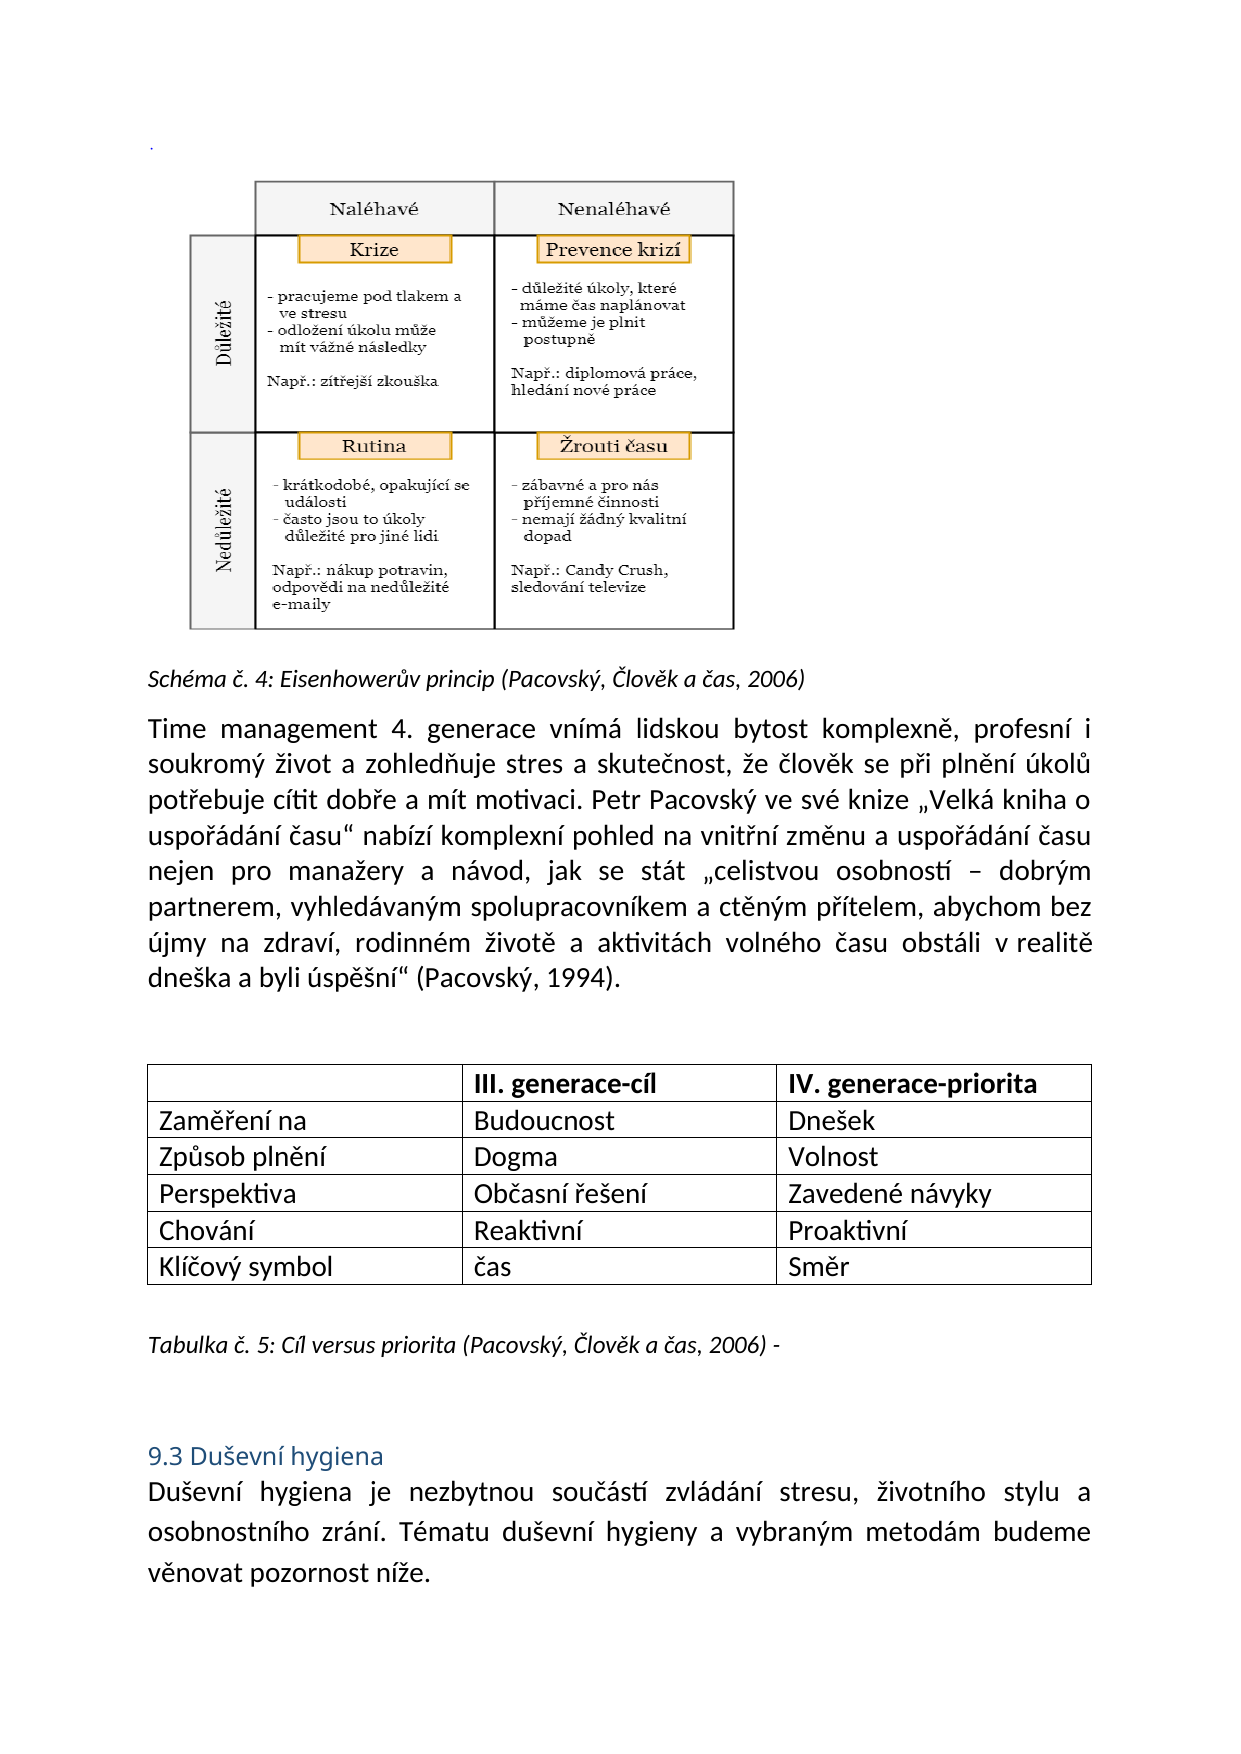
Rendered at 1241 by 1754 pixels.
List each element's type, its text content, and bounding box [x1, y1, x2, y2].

table_cell Dogma [463, 1138, 776, 1174]
table_cell Volnost [777, 1138, 1091, 1174]
table_cell Občasní řešení [463, 1175, 776, 1211]
table_cell Dnešek [777, 1102, 1091, 1137]
table_cell Budoucnost [463, 1102, 776, 1137]
table_header III. generace-cíl [463, 1065, 776, 1101]
table_cell Proaktivní [777, 1212, 1091, 1247]
table_cell Perspektiva [148, 1175, 462, 1211]
text Tabulka č. 5: Cíl versus priorita (Pacovský, Člověk a čas, 2006) - [148, 1329, 1093, 1360]
subtitle 9.3 Duševní hygiena [148, 1438, 1093, 1473]
table_header IV. generace-priorita [777, 1065, 1091, 1101]
table_cell čas [463, 1248, 776, 1284]
text Schéma č. 4: Eisenhowerův princip (Pacovský, Člověk a čas, 2006) [148, 663, 1093, 693]
table_cell Reaktivní [463, 1212, 776, 1247]
table_cell Zaměření na [148, 1102, 462, 1137]
table_header [148, 1065, 462, 1101]
text Time management 4. generace vnímá lidskou bytost komplexně, profesní i soukromý život a zohledňuje stres a skutečnost, že člověk se při plnění úkolů potřebuje cítit dobře a mít motivaci. Petr Pacovský ve své knize „Velká kniha o uspořádání času“ nabízí komplexní pohled na vnitřní změnu a uspořádání času nejen pro manažery a návod, jak se stát „celistvou osobností – dobrým partnerem, vyhledávaným spolupracovníkem a ctěným přítelem, abychom bez újmy na zdraví, rodinném životě a aktivitách volného času obstáli v realitě dneška a byli úspěšní“ (Pacovský, 1994). [148, 710, 1093, 995]
table_cell Směr [777, 1248, 1091, 1284]
table_cell Zavedené návyky [777, 1175, 1091, 1211]
table_cell Chování [148, 1212, 462, 1247]
table_cell Klíčový symbol [148, 1248, 462, 1284]
text Duševní hygiena je nezbytnou součástí zvládání stresu, životního stylu a osobnostního zrání. Tématu duševní hygieny a vybraným metodám budeme věnovat pozornost níže. [148, 1473, 1093, 1590]
table_cell Způsob plnění [148, 1138, 462, 1174]
